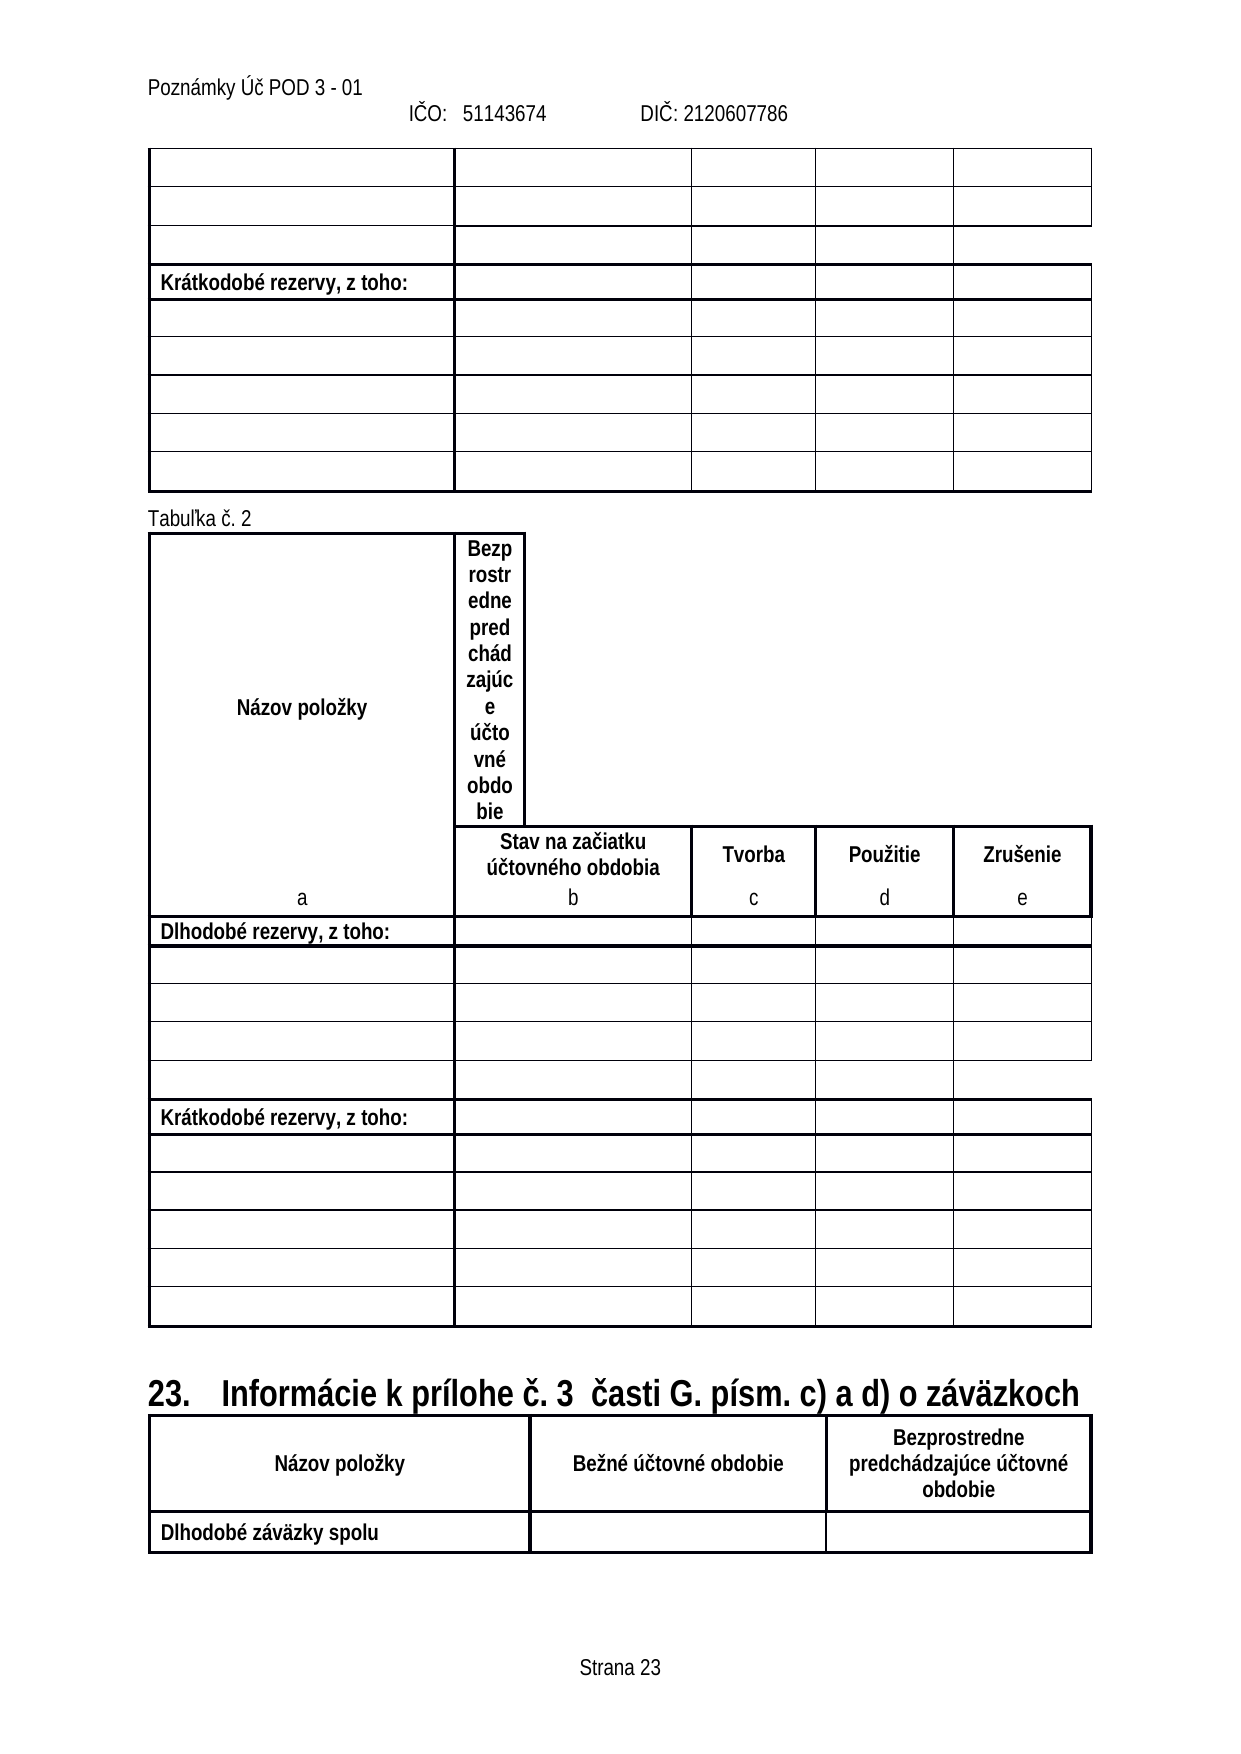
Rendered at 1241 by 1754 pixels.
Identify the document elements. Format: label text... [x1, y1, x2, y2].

table_cell [692, 1101, 815, 1132]
table_cell [816, 187, 953, 224]
table_cell e [955, 880, 1089, 915]
table_cell [456, 187, 691, 224]
table_cell [816, 266, 953, 297]
table_cell [954, 227, 1091, 263]
table_cell Dlhodobé záväzky spolu [151, 1513, 528, 1551]
table_cell [954, 1061, 1091, 1098]
table_cell [816, 1211, 953, 1248]
table_cell b [456, 880, 690, 915]
table_cell [151, 984, 453, 1021]
table_header Názov položky [151, 1417, 528, 1510]
table_cell [151, 187, 453, 224]
table_cell [954, 1022, 1091, 1060]
table_cell [151, 1173, 453, 1209]
table_cell [456, 376, 691, 413]
table_cell [954, 1287, 1091, 1325]
table_cell [692, 984, 815, 1021]
table_cell [954, 948, 1091, 983]
table_cell [816, 1249, 953, 1286]
table_cell [692, 452, 815, 489]
table_cell c [693, 880, 814, 915]
table_cell [532, 1513, 825, 1551]
table_cell [456, 414, 691, 451]
table_cell [816, 918, 953, 944]
table_cell [151, 1211, 453, 1248]
table_cell [954, 452, 1091, 489]
table_cell [816, 452, 953, 489]
table_cell [954, 187, 1091, 224]
table_cell [816, 376, 953, 413]
table_cell [456, 149, 691, 186]
table_cell [816, 227, 953, 263]
table_cell [954, 918, 1091, 944]
table_cell Dlhodobé rezervy, z toho: [151, 918, 453, 944]
table_cell [692, 301, 815, 336]
table_cell [456, 1101, 691, 1132]
table_cell [151, 1249, 453, 1286]
table_cell [456, 227, 691, 263]
table_cell [954, 149, 1091, 186]
table_cell [954, 1211, 1091, 1248]
table_cell [456, 1173, 691, 1209]
table_cell [151, 1287, 453, 1325]
table_cell [692, 187, 815, 224]
table_cell [692, 1211, 815, 1248]
table_cell [816, 1061, 953, 1098]
table_cell a [151, 880, 453, 915]
table_cell [456, 948, 691, 983]
table_header Názov položky [151, 535, 453, 880]
table_cell [827, 1513, 1089, 1551]
table_cell [151, 1022, 453, 1060]
table_cell Krátkodobé rezervy, z toho: [151, 1101, 453, 1132]
table_cell [816, 337, 953, 374]
table_cell [456, 918, 691, 944]
table_cell [151, 376, 453, 413]
table_cell [692, 149, 815, 186]
table_cell [456, 1249, 691, 1286]
table_cell [954, 984, 1091, 1021]
table_cell [456, 1061, 691, 1098]
table_cell [692, 1287, 815, 1325]
table_cell Tvorba [693, 828, 814, 880]
table_cell [692, 337, 815, 374]
table_cell [954, 301, 1091, 336]
table_cell [151, 948, 453, 983]
table_cell [151, 301, 453, 336]
table_cell [692, 948, 815, 983]
table_header Bezprostredne predchádzajúce účtovné obdobie [456, 535, 523, 824]
table_cell [954, 1136, 1091, 1171]
table_header Bezprostredne predchádzajúce účtovné obdobie [828, 1417, 1089, 1510]
table_cell [692, 227, 815, 263]
table_cell [692, 918, 815, 944]
table_cell [151, 337, 453, 374]
table_cell [816, 301, 953, 336]
table_cell [692, 1136, 815, 1171]
table_cell [954, 1101, 1091, 1132]
table_cell Stav na začiatku účtovného obdobia [456, 828, 690, 880]
table_cell [816, 1022, 953, 1060]
table_cell [692, 1022, 815, 1060]
table_cell d [817, 880, 952, 915]
table_cell [151, 414, 453, 451]
table_cell [954, 414, 1091, 451]
table_cell [816, 1173, 953, 1209]
table_cell Zrušenie [955, 828, 1089, 880]
table_cell [456, 337, 691, 374]
table_cell [151, 452, 453, 489]
table_cell [456, 1136, 691, 1171]
table_cell [151, 1136, 453, 1171]
table_cell [954, 1249, 1091, 1286]
table_cell [954, 376, 1091, 413]
table_cell Krátkodobé rezervy, z toho: [151, 266, 453, 297]
table_cell [816, 414, 953, 451]
table_cell [151, 226, 453, 263]
title Informácie k prílohe č. 3 časti G. písm. c) a d) o záväzkoch [148, 1371, 1092, 1414]
table_cell Použitie [817, 828, 952, 880]
table_cell [456, 984, 691, 1021]
table_cell [816, 948, 953, 983]
text Tabuľka č. 2 [148, 505, 1092, 532]
table_header Bežné účtovné obdobie [532, 1417, 825, 1510]
table_cell [456, 1022, 691, 1060]
table_cell [816, 984, 953, 1021]
table_cell [456, 301, 691, 336]
table_cell [954, 337, 1091, 374]
table_cell [692, 1061, 815, 1098]
table_cell [954, 1173, 1091, 1209]
table_cell [456, 1287, 691, 1325]
table_cell [456, 1211, 691, 1248]
table_cell [954, 266, 1091, 297]
table_cell [692, 1249, 815, 1286]
table_cell [816, 1287, 953, 1325]
table_cell [692, 266, 815, 297]
table_cell [456, 266, 691, 297]
table_cell [151, 1061, 453, 1098]
table_cell [816, 1101, 953, 1132]
table_cell [692, 414, 815, 451]
table_cell [816, 1136, 953, 1171]
table_cell [456, 452, 691, 489]
table_cell [692, 376, 815, 413]
table_cell [816, 149, 953, 186]
table_cell [151, 149, 453, 186]
table_cell [692, 1173, 815, 1209]
